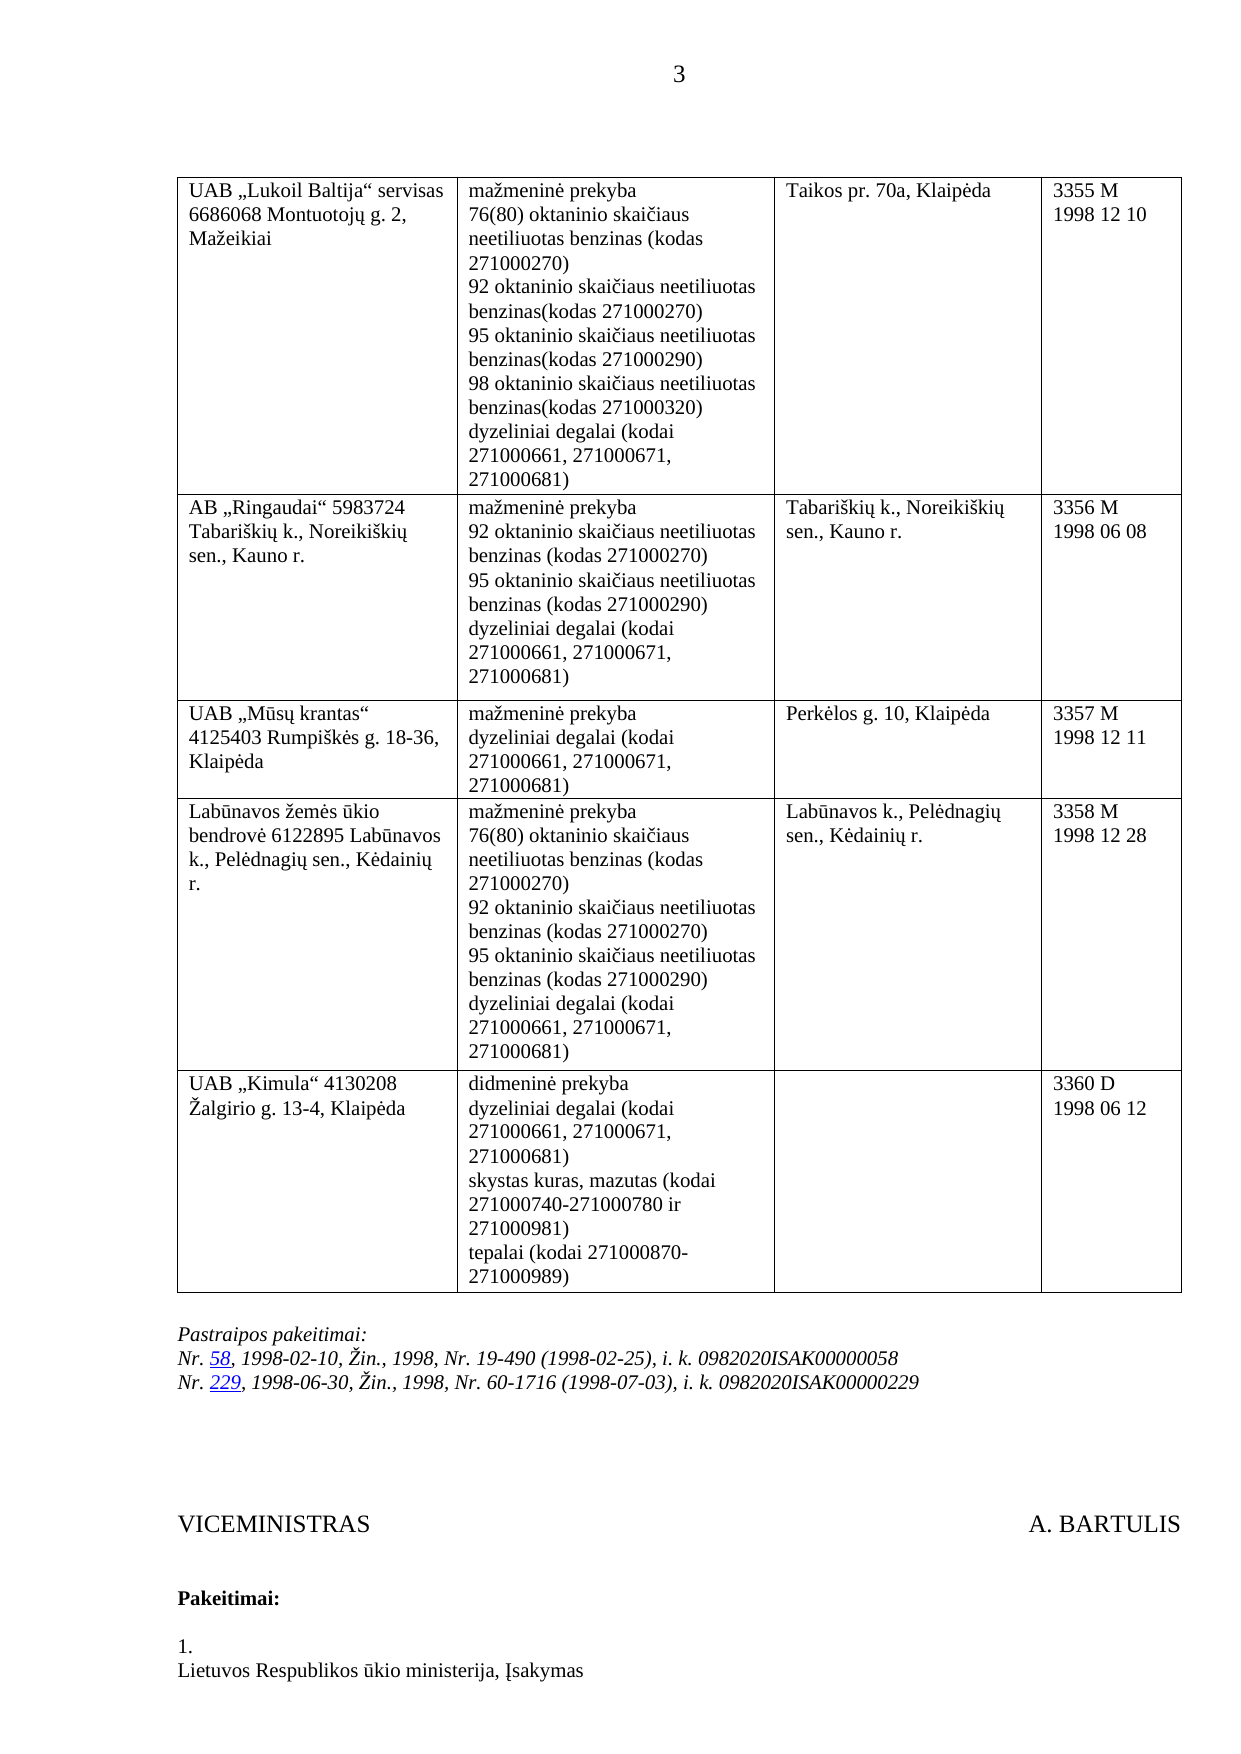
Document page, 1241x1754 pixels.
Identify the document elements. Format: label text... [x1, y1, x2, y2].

text 1. [177, 1634, 1181, 1658]
text Nr. 58, 1998-02-10, Žin., 1998, Nr. 19-490 (1998-02-25), i. k. 0982020ISAK00000058 [177, 1346, 1181, 1370]
table_cell 3356 M 1998 06 08 [1042, 495, 1181, 700]
table_cell 3360 D 1998 06 12 [1042, 1071, 1181, 1292]
table_cell Tabariškių k., Noreikiškių sen., Kauno r. [775, 495, 1041, 700]
table_cell mažmeninė prekyba 92 oktaninio skaičiaus neetiliuotas benzinas (kodas 271000270) 95 oktaninio skaičiaus neetiliuotas benzinas (kodas 271000290) dyzeliniai degalai (kodai 271000661, 271000671, 271000681) [458, 495, 774, 700]
text Nr. 229, 1998-06-30, Žin., 1998, Nr. 60-1716 (1998-07-03), i. k. 0982020ISAK00000229 [177, 1370, 1181, 1394]
table_cell AB „Ringaudai“ 5983724 Tabariškių k., Noreikiškių sen., Kauno r. [178, 495, 457, 700]
table_cell 3358 M 1998 12 28 [1042, 799, 1181, 1070]
text Pastraipos pakeitimai: [177, 1322, 1181, 1346]
table_cell UAB „Kimula“ 4130208 Žalgirio g. 13-4, Klaipėda [178, 1071, 457, 1292]
table_cell Taikos pr. 70a, Klaipėda [775, 178, 1041, 494]
table_cell 3357 M 1998 12 11 [1042, 701, 1181, 798]
text VICEMINISTRAS A. BARTULIS [177, 1509, 1181, 1538]
table_cell [775, 1071, 1041, 1292]
text Pakeitimai: [177, 1586, 1181, 1610]
table_cell Labūnavos k., Pelėdnagių sen., Kėdainių r. [775, 799, 1041, 1070]
text Lietuvos Respublikos ūkio ministerija, Įsakymas [177, 1658, 1181, 1682]
table_cell Labūnavos žemės ūkio bendrovė 6122895 Labūnavos k., Pelėdnagių sen., Kėdainių r. [178, 799, 457, 1070]
table_cell UAB „Mūsų krantas“ 4125403 Rumpiškės g. 18-36, Klaipėda [178, 701, 457, 798]
table_cell UAB „Lukoil Baltija“ servisas 6686068 Montuotojų g. 2, Mažeikiai [178, 178, 457, 494]
table_cell mažmeninė prekyba dyzeliniai degalai (kodai 271000661, 271000671, 271000681) [458, 701, 774, 798]
table_cell didmeninė prekyba dyzeliniai degalai (kodai 271000661, 271000671, 271000681) skystas kuras, mazutas (kodai 271000740-271000780 ir 271000981) tepalai (kodai 271000870-271000989) [458, 1071, 774, 1292]
table_cell 3355 M 1998 12 10 [1042, 178, 1181, 494]
table_cell mažmeninė prekyba 76(80) oktaninio skaičiaus neetiliuotas benzinas (kodas 271000270) 92 oktaninio skaičiaus neetiliuotas benzinas (kodas 271000270) 95 oktaninio skaičiaus neetiliuotas benzinas (kodas 271000290) dyzeliniai degalai (kodai 271000661, 271000671, 271000681) [458, 799, 774, 1070]
table_cell mažmeninė prekyba 76(80) oktaninio skaičiaus neetiliuotas benzinas (kodas 271000270) 92 oktaninio skaičiaus neetiliuotas benzinas(kodas 271000270) 95 oktaninio skaičiaus neetiliuotas benzinas(kodas 271000290) 98 oktaninio skaičiaus neetiliuotas benzinas(kodas 271000320) dyzeliniai degalai (kodai 271000661, 271000671, 271000681) [458, 178, 774, 494]
table_cell Perkėlos g. 10, Klaipėda [775, 701, 1041, 798]
